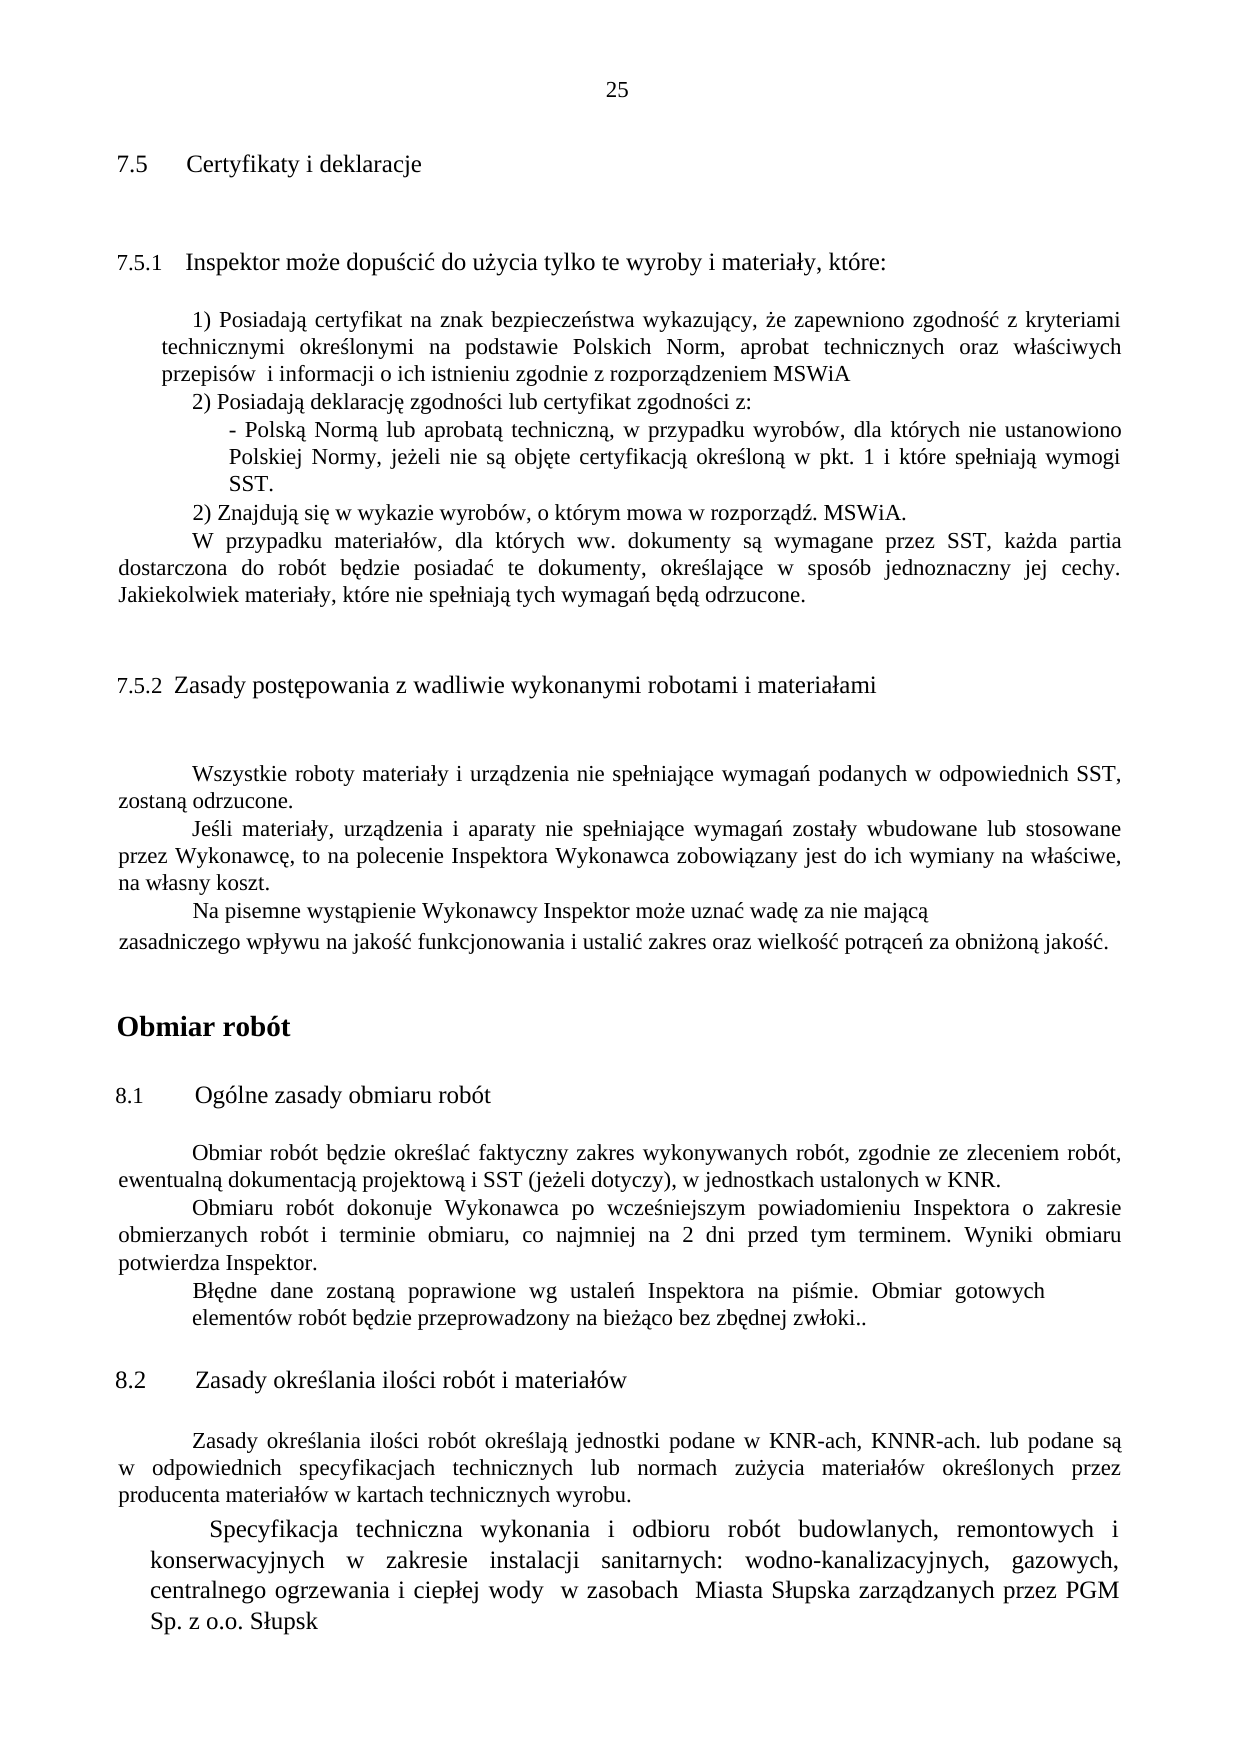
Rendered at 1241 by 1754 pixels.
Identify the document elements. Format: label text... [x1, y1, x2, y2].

text Obmiar robót będzie określać faktyczny zakres wykonywanych robót, zgodnie ze zleceniem robót, ewentualną dokumentacją projektową i SST (jeżeli dotyczy), w jednostkach ustalonych w KNR. [118, 1139, 1123, 1192]
text 8.2 Zasady określania ilości robót i materiałów [87, 1365, 1129, 1394]
text 7.5.1 Inspektor może dopuścić do użycia tylko te wyroby i materiały, które: [116, 247, 1123, 276]
text zasadniczego wpływu na jakość funkcjonowania i ustalić zakres oraz wielkość potrąceń za obniżoną jakość. [118, 928, 1123, 954]
text Błędne dane zostaną poprawione wg ustaleń Inspektora na piśmie. Obmiar gotowych elementów robót będzie przeprowadzony na bieżąco bez zbędnej zwłoki.. [192, 1277, 1046, 1330]
text 2) Posiadają deklarację zgodności lub certyfikat zgodności z: [118, 388, 1123, 414]
text 7.5 Certyfikaty i deklaracje [116, 149, 1123, 178]
text 7.5.2 Zasady postępowania z wadliwie wykonanymi robotami i materiałami [116, 670, 1123, 699]
text 8.1 Ogólne zasady obmiaru robót [87, 1080, 1129, 1109]
subtitle Obmiar robót [116, 1009, 1122, 1043]
text W przypadku materiałów, dla których ww. dokumenty są wymagane przez SST, każda partia dostarczona do robót będzie posiadać te dokumenty, określające w sposób jednoznaczny jej cechy. Jakiekolwiek materiały, które nie spełniają tych wymagań będą odrzucone. [118, 527, 1123, 607]
text 2) Znajdują się w wykazie wyrobów, o którym mowa w rozporządź. MSWiA. [192, 499, 1123, 525]
text Jeśli materiały, urządzenia i aparaty nie spełniające wymagań zostały wbudowane lub stosowane przez Wykonawcę, to na polecenie Inspektora Wykonawca zobowiązany jest do ich wymiany na właściwe, na własny koszt. [118, 815, 1123, 896]
text Na pisemne wystąpienie Wykonawcy Inspektor może uznać wadę za nie mającą [192, 897, 1123, 924]
text - Polską Normą lub aprobatą techniczną, w przypadku wyrobów, dla których nie ustanowiono Polskiej Normy, jeżeli nie są objęte certyfikacją określoną w pkt. 1 i które spełniają wymogi SST. [229, 416, 1123, 497]
text Zasady określania ilości robót określają jednostki podane w KNR-ach, KNNR-ach. lub podane są w odpowiednich specyfikacjach technicznych lub normach zużycia materiałów określonych przez producenta materiałów w kartach technicznych wyrobu. [118, 1427, 1123, 1507]
text 1) Posiadają certyfikat na znak bezpieczeństwa wykazujący, że zapewniono zgodność z kryteriami technicznymi określonymi na podstawie Polskich Norm, aprobat technicznych oraz właściwych przepisów i informacji o ich istnieniu zgodnie z rozporządzeniem MSWiA [161, 306, 1123, 386]
text Wszystkie roboty materiały i urządzenia nie spełniające wymagań podanych w odpowiednich SST, zostaną odrzucone. [118, 760, 1123, 813]
text Obmiaru robót dokonuje Wykonawca po wcześniejszym powiadomieniu Inspektora o zakresie obmierzanych robót i terminie obmiaru, co najmniej na 2 dni przed tym terminem. Wyniki obmiaru potwierdza Inspektor. [118, 1194, 1123, 1275]
